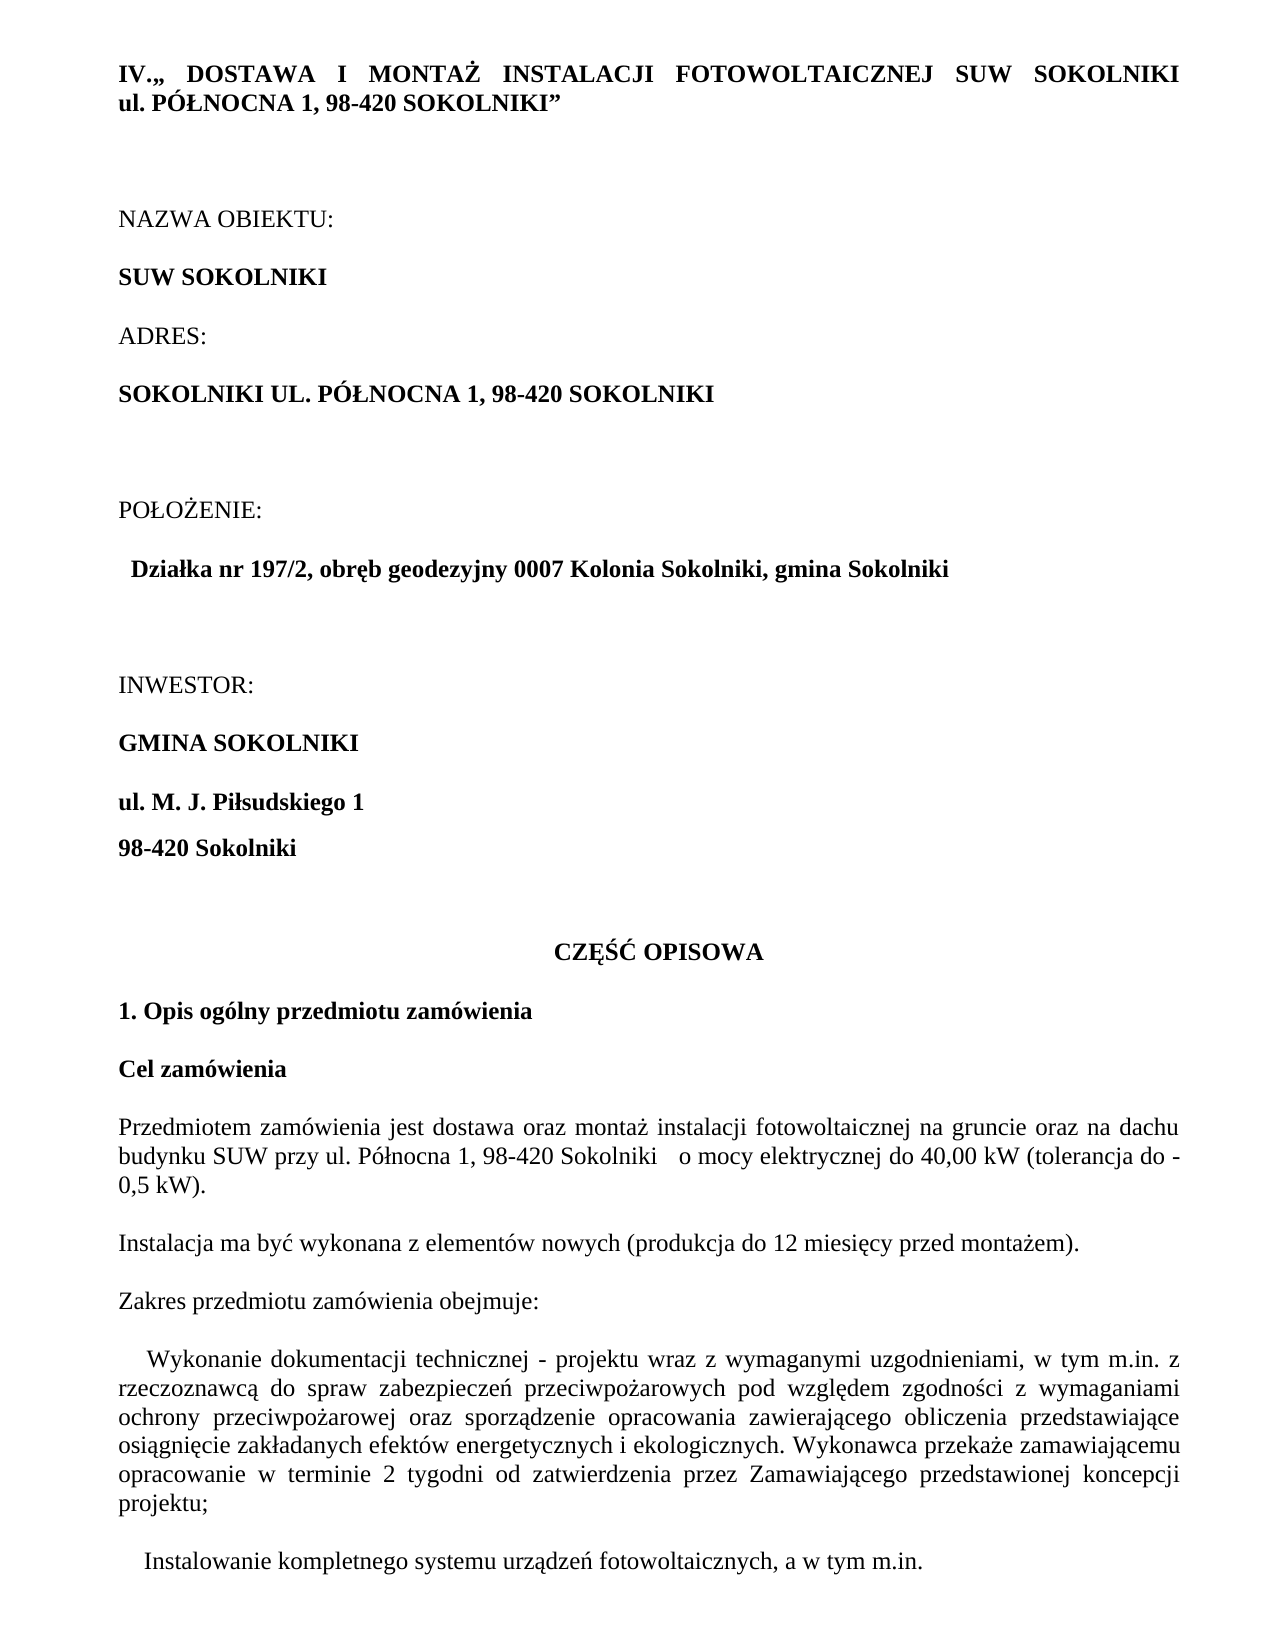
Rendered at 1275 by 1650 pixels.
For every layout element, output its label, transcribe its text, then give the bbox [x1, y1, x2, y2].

text 1. Opis ogólny przedmiotu zamówienia [118, 996, 1181, 1024]
text NAZWA OBIEKTU: [118, 204, 1181, 233]
text ul. M. J. Piłsudskiego 1 [118, 787, 1181, 815]
text Działka nr 197/2, obręb geodezyjny 0007 Kolonia Sokolniki, gmina Sokolniki [118, 554, 1181, 582]
text IV.„ DOSTAWA I MONTAŻ INSTALACJI FOTOWOLTAICZNEJ SUW SOKOLNIKI ul. PÓŁNOCNA 1, 98-420 SOKOLNIKI” [118, 59, 1181, 117]
text SUW SOKOLNIKI [118, 262, 1181, 291]
text Przedmiotem zamówienia jest dostawa oraz montaż instalacji fotowoltaicznej na gruncie oraz na dachu budynku SUW przy ul. Północna 1, 98-420 Sokolniki o mocy elektrycznej do 40,00 kW (tolerancja do -0,5 kW). [118, 1112, 1181, 1198]
text 98-420 Sokolniki [118, 833, 1181, 862]
text GMINA SOKOLNIKI [118, 728, 1181, 757]
text ADRES: [118, 321, 1181, 349]
text INWESTOR: [118, 670, 1181, 699]
text  Instalowanie kompletnego systemu urządzeń fotowoltaicznych, a w tym m.in. [118, 1546, 1181, 1575]
text SOKOLNIKI UL. PÓŁNOCNA 1, 98-420 SOKOLNIKI [118, 379, 1181, 408]
text Zakres przedmiotu zamówienia obejmuje: [118, 1286, 1181, 1315]
text Instalacja ma być wykonana z elementów nowych (produkcja do 12 miesięcy przed montażem). [118, 1228, 1181, 1257]
text POŁOŻENIE: [118, 495, 1181, 524]
text  Wykonanie dokumentacji technicznej - projektu wraz z wymaganymi uzgodnieniami, w tym m.in. z rzeczoznawcą do spraw zabezpieczeń przeciwpożarowych pod względem zgodności z wymaganiami ochrony przeciwpożarowej oraz sporządzenie opracowania zawierającego obliczenia przedstawiające osiągnięcie zakładanych efektów energetycznych i ekologicznych. Wykonawca przekaże zamawiającemu opracowanie w terminie 2 tygodni od zatwierdzenia przez Zamawiającego przedstawionej koncepcji projektu; [118, 1344, 1181, 1517]
text CZĘŚĆ OPISOWA [118, 937, 1181, 966]
text Cel zamówienia [118, 1054, 1181, 1083]
